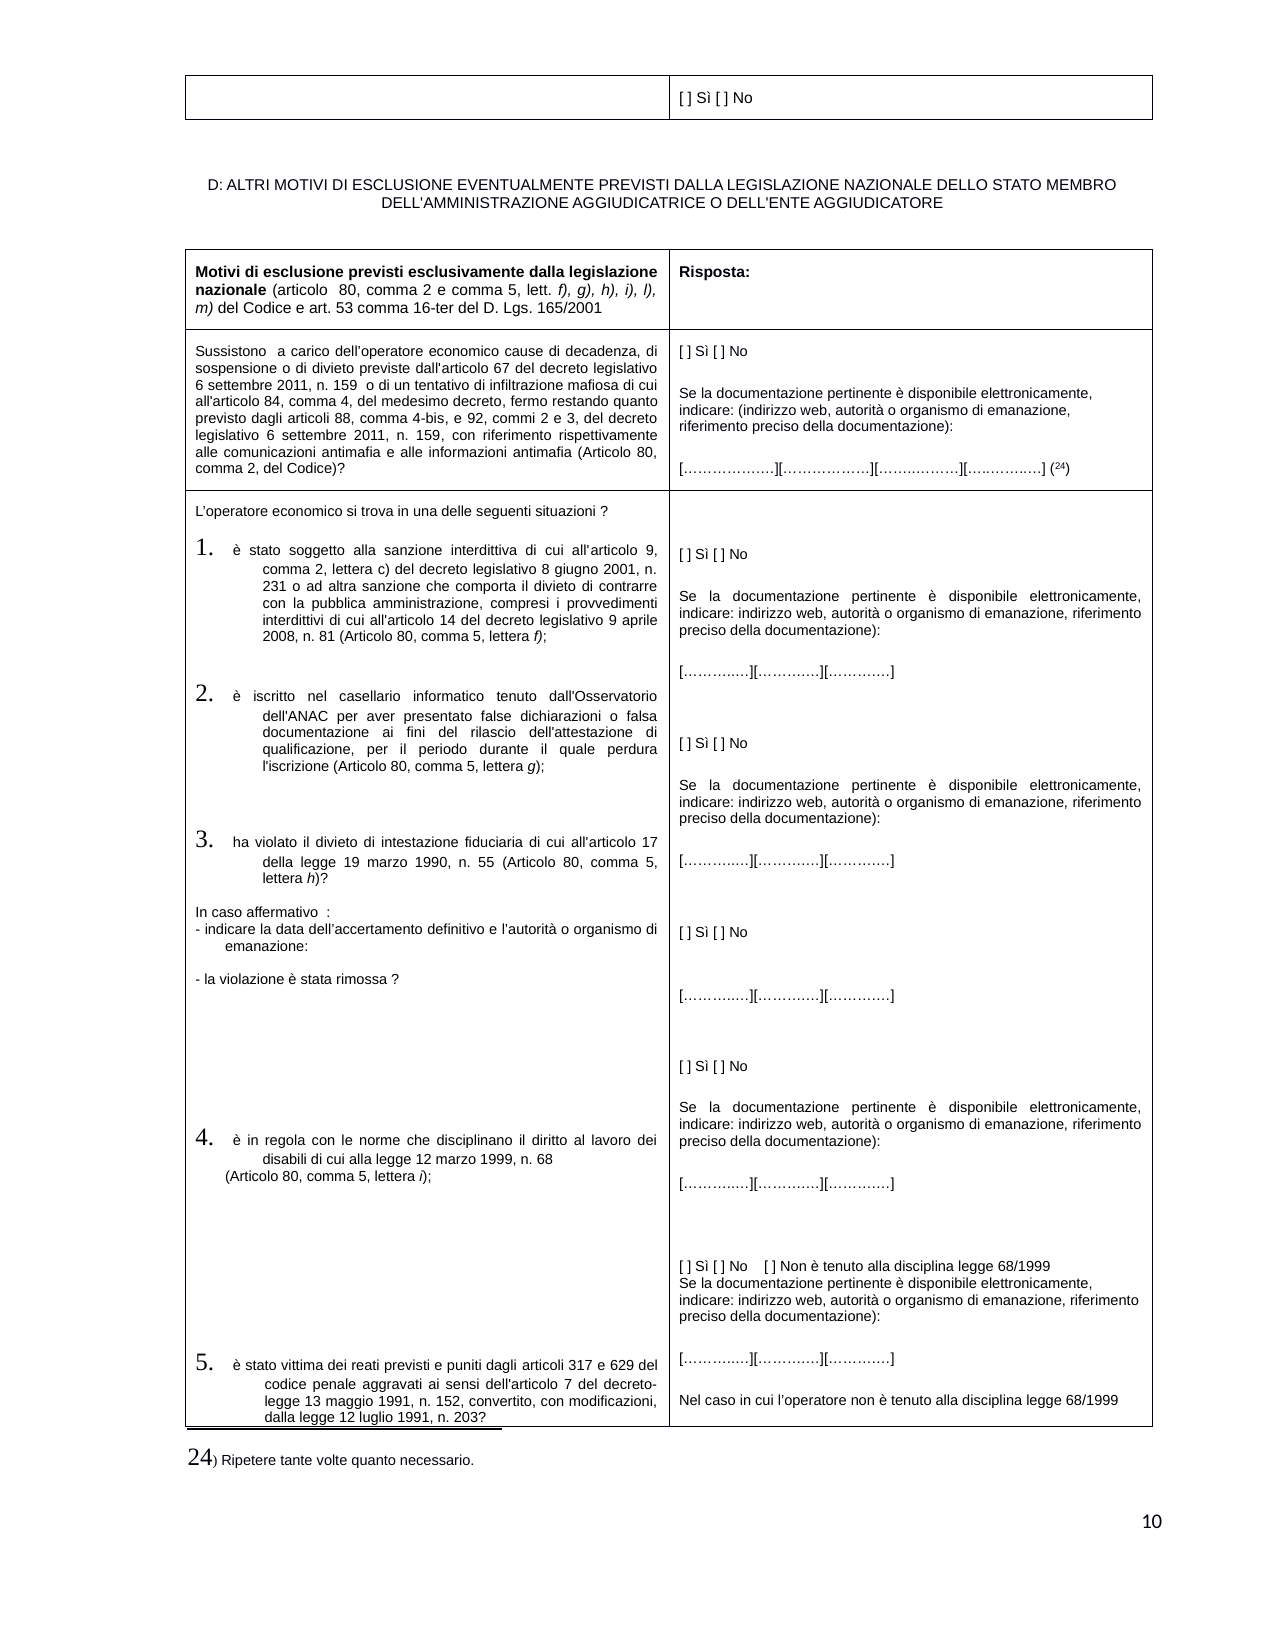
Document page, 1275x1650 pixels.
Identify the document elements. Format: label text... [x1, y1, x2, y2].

table_cell [ ] Sì [ ] No Se la documentazione pertinente è disponibile elettronicamente, indicare: indirizzo web, autorità o organismo di emanazione, riferimento preciso della documentazione): [………..…][……….…][……….…] [ ] Sì [ ] No Se la documentazione pertinente è disponibile elettronicamente, indicare: indirizzo web, autorità o organismo di emanazione, riferimento preciso della documentazione): [………..…][……….…][……….…] [ ] Sì [ ] No [………..…][……….…][……….…] [ ] Sì [ ] No Se la documentazione pertinente è disponibile elettronicamente, indicare: indirizzo web, autorità o organismo di emanazione, riferimento preciso della documentazione): [………..…][……….…][……….…] [ ] Sì [ ] No [ ] Non è tenuto alla disciplina legge 68/1999 Se la documentazione pertinente è disponibile elettronicamente, indicare: indirizzo web, autorità o organismo di emanazione, riferimento preciso della documentazione): [………..…][……….…][……….…] Nel caso in cui l’operatore non è tenuto alla disciplina legge 68/1999 [670, 491, 1152, 1426]
table_cell L’operatore economico si trova in una delle seguenti situazioni ? è stato soggetto alla sanzione interdittiva di cui all'articolo 9, comma 2, lettera c) del decreto legislativo 8 giugno 2001, n. 231 o ad altra sanzione che comporta il divieto di contrarre con la pubblica amministrazione, compresi i provvedimenti interdittivi di cui all'articolo 14 del decreto legislativo 9 aprile 2008, n. 81 (Articolo 80, comma 5, lettera f); è iscritto nel casellario informatico tenuto dall'Osservatorio dell'ANAC per aver presentato false dichiarazioni o falsa documentazione ai fini del rilascio dell'attestazione di qualificazione, per il periodo durante il quale perdura l'iscrizione (Articolo 80, comma 5, lettera g); ha violato il divieto di intestazione fiduciaria di cui all'articolo 17 della legge 19 marzo 1990, n. 55 (Articolo 80, comma 5, lettera h)? In caso affermativo : - indicare la data dell’accertamento definitivo e l’autorità o organismo di emanazione: - la violazione è stata rimossa ? è in regola con le norme che disciplinano il diritto al lavoro dei disabili di cui alla legge 12 marzo 1999, n. 68 (Articolo 80, comma 5, lettera i); è stato vittima dei reati previsti e puniti dagli articoli 317 e 629 del codice penale aggravati ai sensi dell'articolo 7 del decreto-legge 13 maggio 1991, n. 152, convertito, con modificazioni, dalla legge 12 luglio 1991, n. 203? [186, 491, 669, 1426]
table_cell [ ] Sì [ ] No Se la documentazione pertinente è disponibile elettronicamente, indicare: (indirizzo web, autorità o organismo di emanazione, riferimento preciso della documentazione): […………….…][………………][……..………][…..……..…] () [670, 330, 1152, 489]
title D: Altri motivi di esclusione eventualmente previsti dalla legislazione nazionale dello Stato membro dell'amministrazione aggiudicatrice o dell'ente aggiudicatore [187, 176, 1137, 212]
table_cell Sussistono a carico dell’operatore economico cause di decadenza, di sospensione o di divieto previste dall'articolo 67 del decreto legislativo 6 settembre 2011, n. 159 o di un tentativo di infiltrazione mafiosa di cui all'articolo 84, comma 4, del medesimo decreto, fermo restando quanto previsto dagli articoli 88, comma 4-bis, e 92, commi 2 e 3, del decreto legislativo 6 settembre 2011, n. 159, con riferimento rispettivamente alle comunicazioni antimafia e alle informazioni antimafia (Articolo 80, comma 2, del Codice)? [186, 330, 669, 489]
table_cell [ ] Sì [ ] No [670, 76, 1152, 119]
table_cell L'operatore economico può confermare di: non essersi reso gravemente colpevole di false dichiarazioni nel fornire le informazioni richieste per verificare l'assenza di motivi di esclusione o il rispetto dei criteri di selezione, b) non avere occultato tali informazioni? [186, 76, 669, 119]
table_header Risposta: [670, 250, 1152, 329]
table_header Motivi di esclusione previsti esclusivamente dalla legislazione nazionale (articolo 80, comma 2 e comma 5, lett. f), g), h), i), l), m) del Codice e art. 53 comma 16-ter del D. Lgs. 165/2001 [186, 250, 669, 329]
